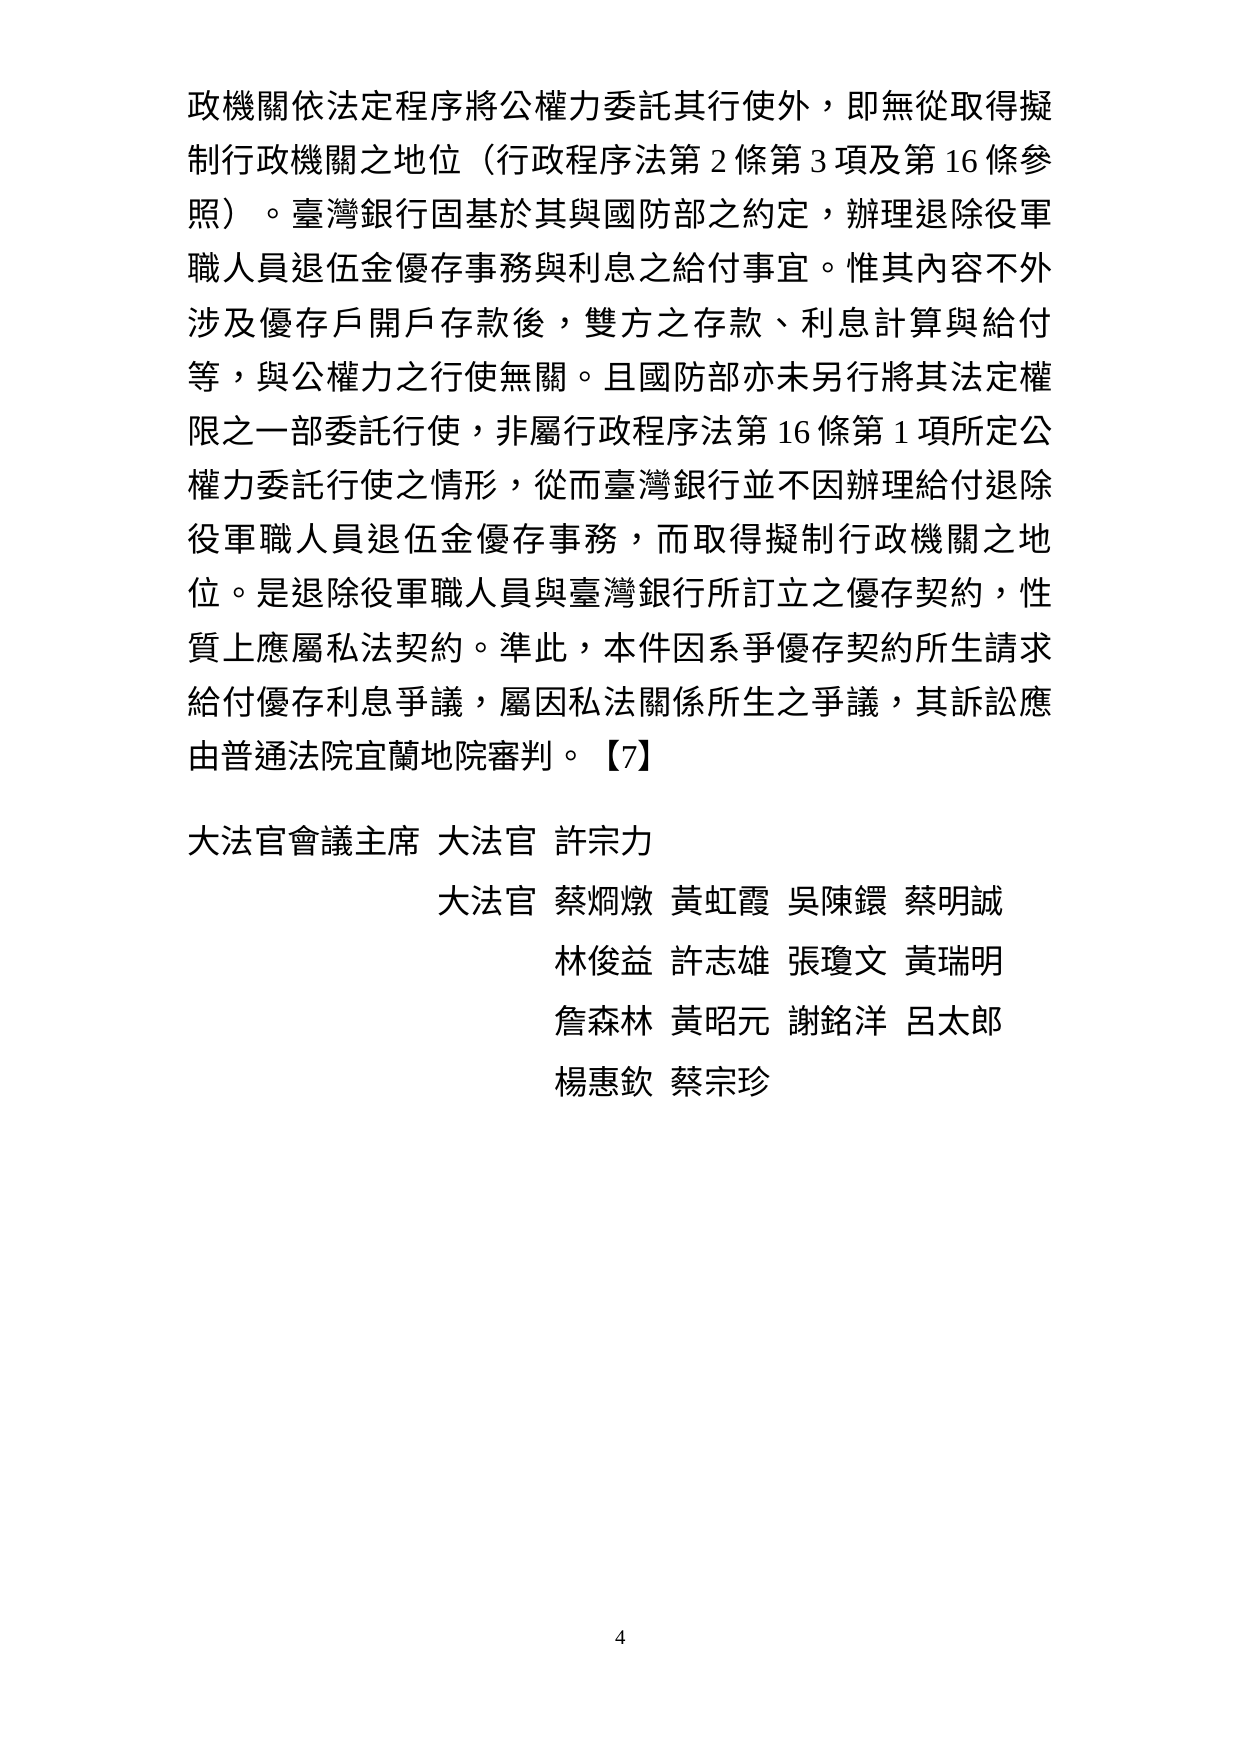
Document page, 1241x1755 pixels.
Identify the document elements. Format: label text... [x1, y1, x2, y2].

text 大法官會議主席 大法官 許宗力 [187, 814, 1053, 863]
text 楊惠欽 蔡宗珍 [187, 1055, 1053, 1104]
text 政機關依法定程序將公權力委託其行使外，即無從取得擬制行政機關之地位（行政程序法第2條第3項及第16條參照）。臺灣銀行固基於其與國防部之約定，辦理退除役軍職人員退伍金優存事務與利息之給付事宜。惟其內容不外涉及優存戶開戶存款後，雙方之存款、利息計算與給付等，與公權力之行使無關。且國防部亦未另行將其法定權限之一部委託行使，非屬行政程序法第16條第1項所定公權力委託行使之情形，從而臺灣銀行並不因辦理給付退除役軍職人員退伍金優存事務，而取得擬制行政機關之地位。是退除役軍職人員與臺灣銀行所訂立之優存契約，性質上應屬私法契約。準此，本件因系爭優存契約所生請求給付優存利息爭議，屬因私法關係所生之爭議，其訴訟應由普通法院宜蘭地院審判。【7】 [187, 75, 1053, 779]
text 詹森林 黃昭元 謝銘洋 呂太郎 [187, 995, 1053, 1043]
text 林俊益 許志雄 張瓊文 黃瑞明 [187, 935, 1053, 983]
text 大法官 蔡烱燉 黃虹霞 吳陳鐶 蔡明誠 [187, 875, 1053, 923]
